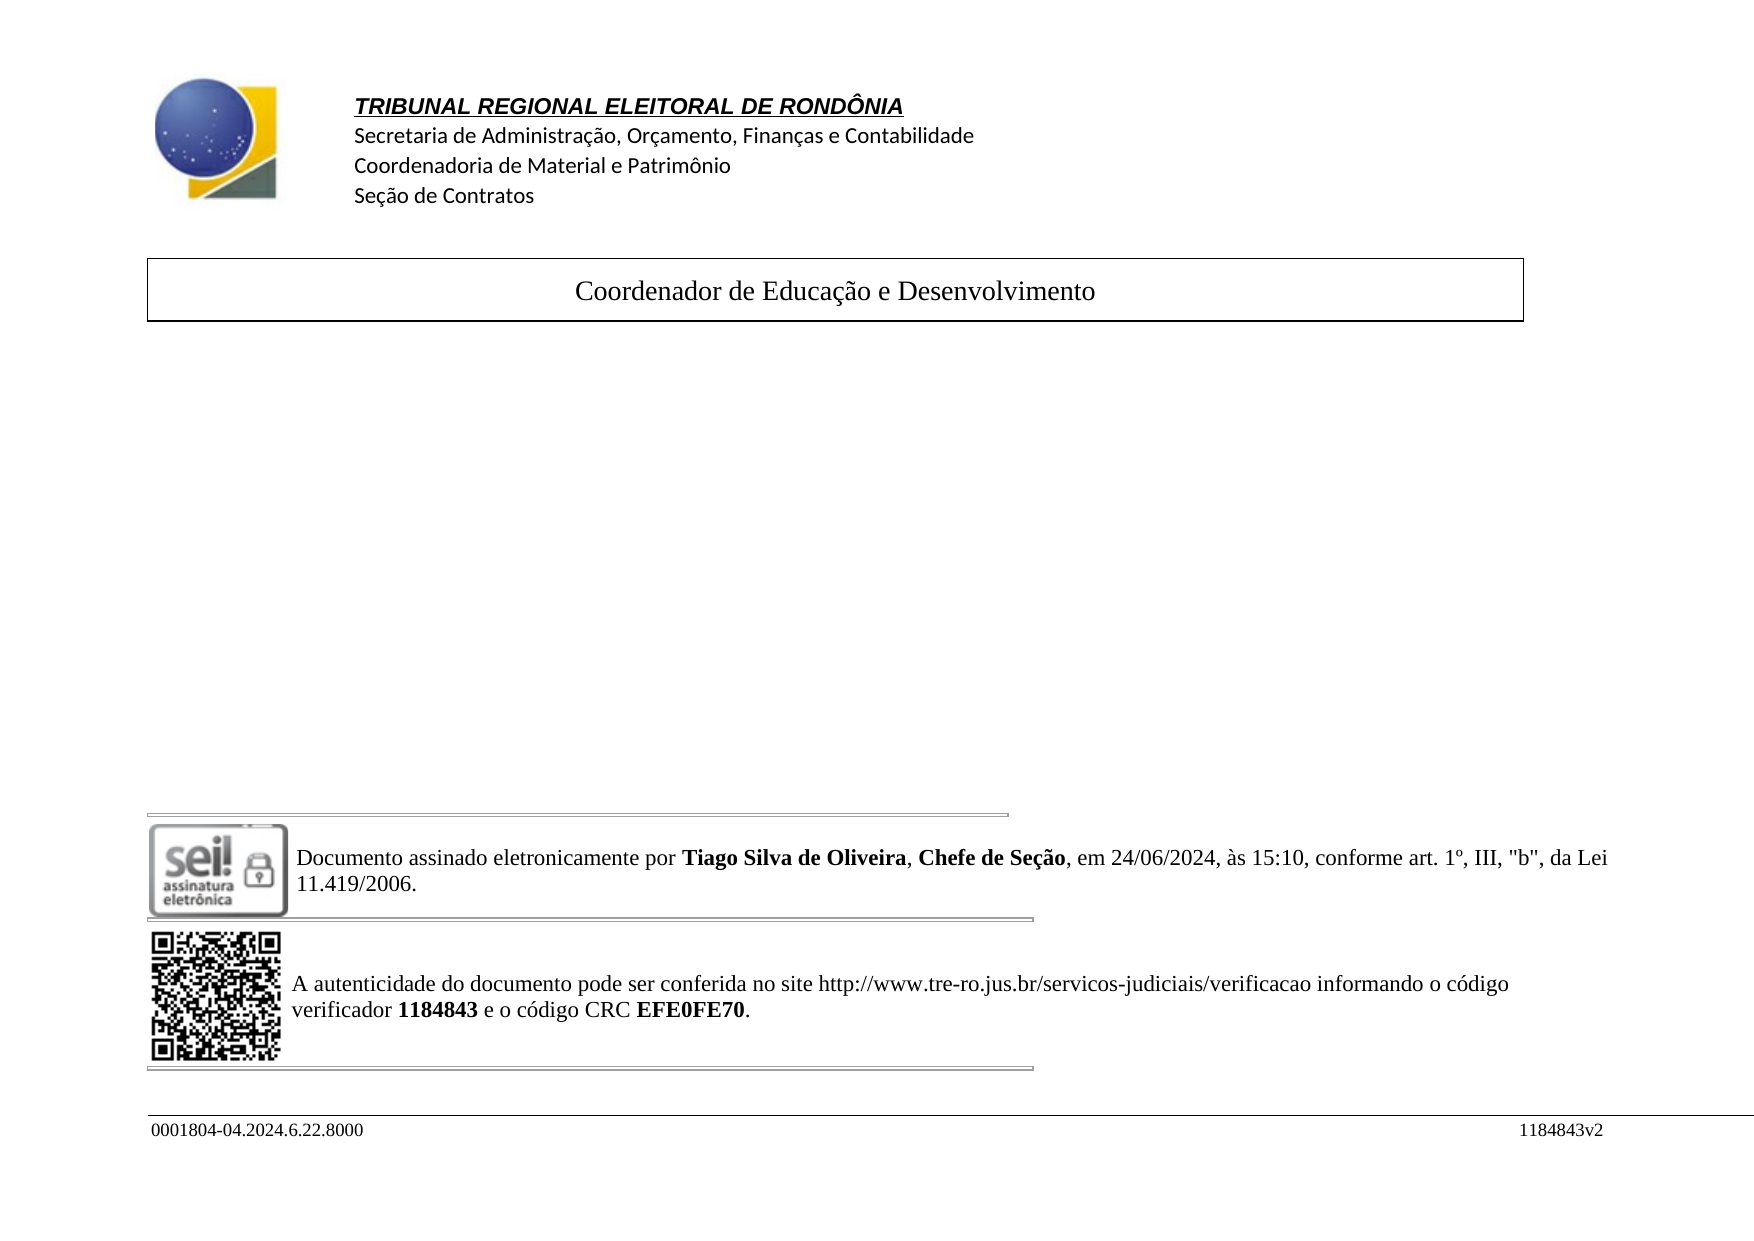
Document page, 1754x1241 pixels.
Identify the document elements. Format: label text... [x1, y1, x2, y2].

table_header Documento assinado eletronicamente por Tiago Silva de Oliveira, Chefe de Seção, em 24/06/2024, às 15:10, conforme art. 1º, III, "b", da Lei 11.419/2006. [295, 823, 1616, 918]
table_header 1184843v2 [877, 1116, 1606, 1143]
table_header A autenticidade do documento pode ser conferida no site http://www.tre-ro.jus.br/servicos-judiciais/verificacao informando o código verificador 1184843 e o código CRC EFE0FE70. [290, 928, 1616, 1065]
table_header [148, 928, 290, 1065]
table_header [148, 823, 294, 917]
table_cell Coordenador de Educação e Desenvolvimento [148, 259, 1523, 320]
table_header 0001804-04.2024.6.22.8000 [148, 1116, 877, 1143]
